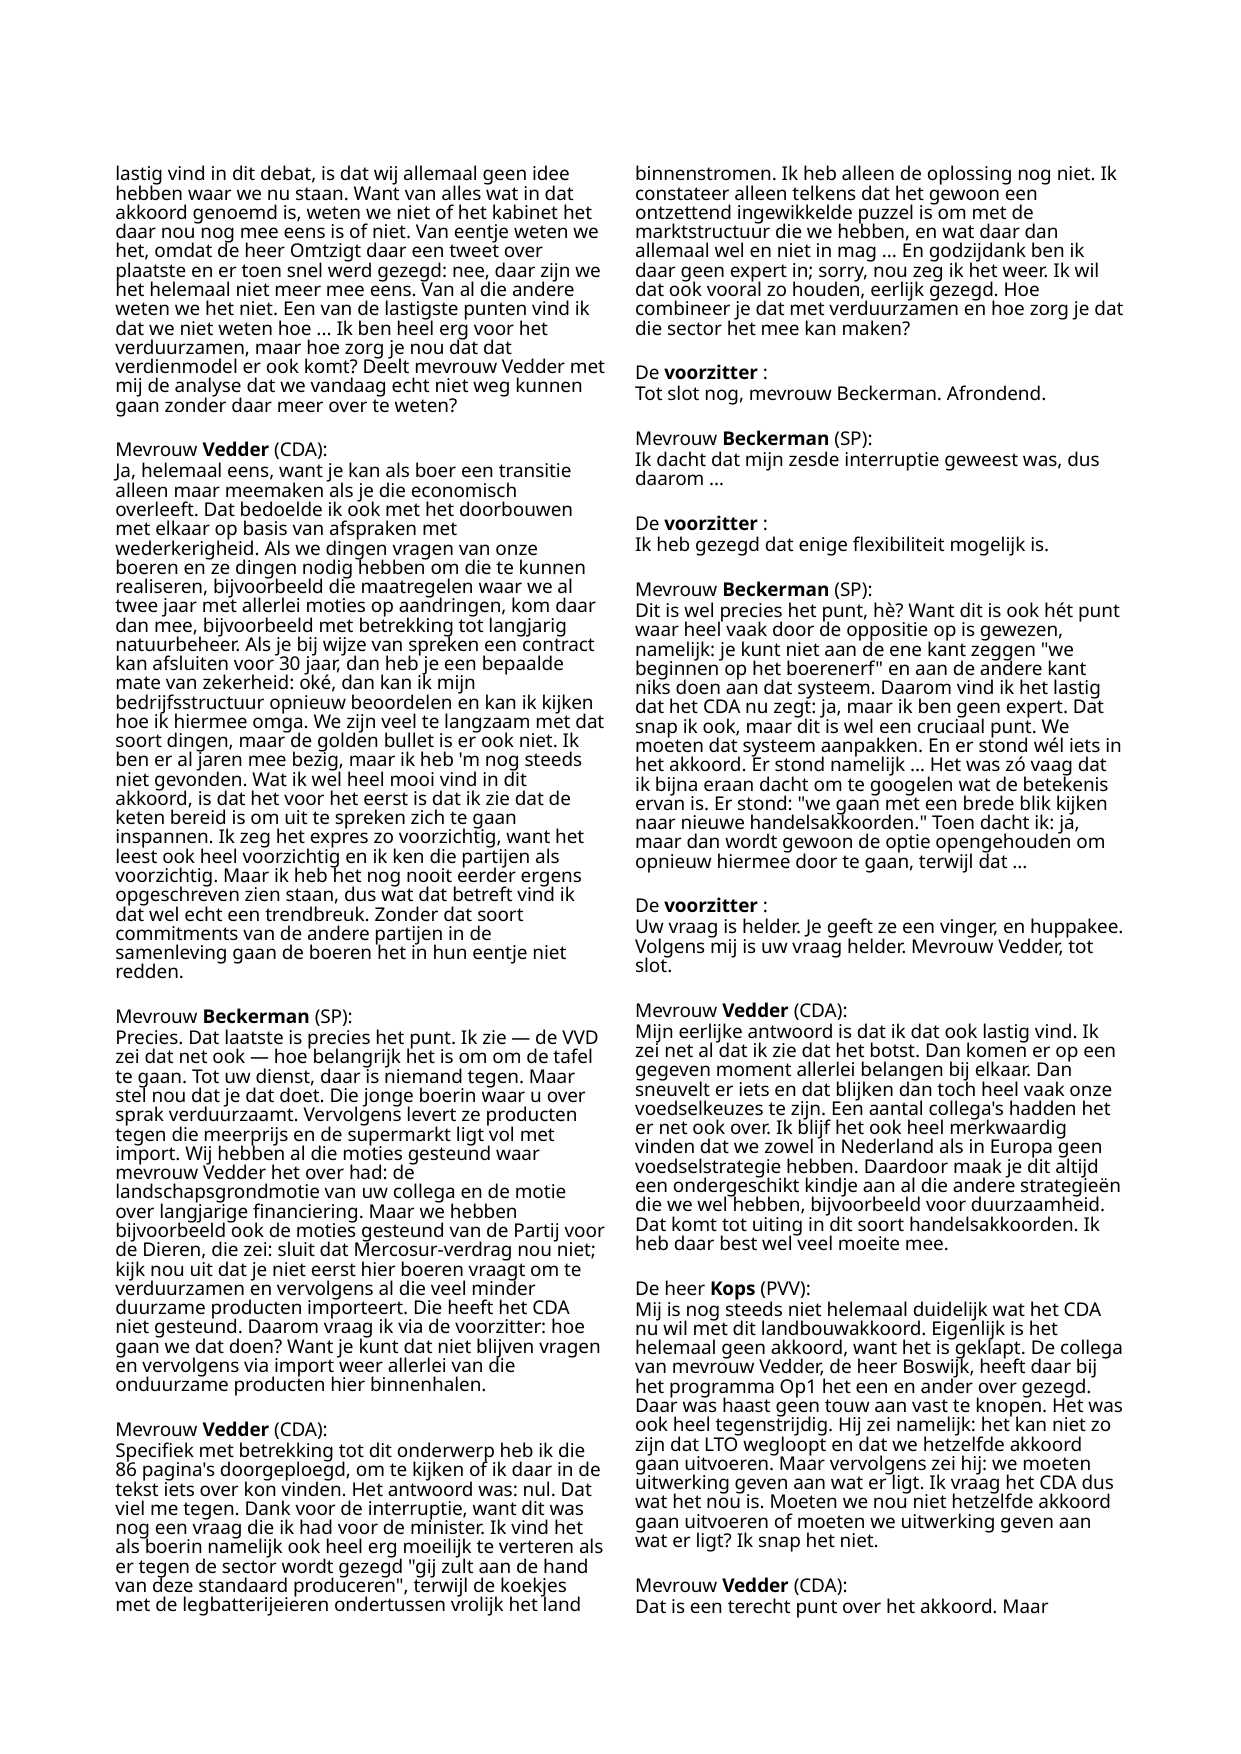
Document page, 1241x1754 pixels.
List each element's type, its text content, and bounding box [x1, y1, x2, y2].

text Mevrouw Beckerman (SP): [635, 425, 1125, 451]
text Ik heb gezegd dat enige flexibiliteit mogelijk is. [635, 536, 1125, 556]
text Mevrouw Vedder (CDA): [115, 1416, 605, 1442]
text binnenstromen. Ik heb alleen de oplossing nog niet. Ik constateer alleen telkens dat het gewoon een ontzettend ingewikkelde puzzel is om met de marktstructuur die we hebben, en wat daar dan allemaal wel en niet in mag ... En godzijdank ben ik daar geen expert in; sorry, nou zeg ik het weer. Ik wil dat ook vooral zo houden, eerlijk gezegd. Hoe combineer je dat met verduurzamen en hoe zorg je dat die sector het mee kan maken? [635, 165, 1125, 339]
text Ja, helemaal eens, want je kan als boer een transitie alleen maar meemaken als je die economisch overleeft. Dat bedoelde ik ook met het doorbouwen met elkaar op basis van afspraken met wederkerigheid. Als we dingen vragen van onze boeren en ze dingen nodig hebben om die te kunnen realiseren, bijvoorbeeld die maatregelen waar we al twee jaar met allerlei moties op aandringen, kom daar dan mee, bijvoorbeeld met betrekking tot langjarig natuurbeheer. Als je bij wijze van spreken een contract kan afsluiten voor 30 jaar, dan heb je een bepaalde mate van zekerheid: oké, dan kan ik mijn bedrijfsstructuur opnieuw beoordelen en kan ik kijken hoe ik hiermee omga. We zijn veel te langzaam met dat soort dingen, maar de golden bullet is er ook niet. Ik ben er al jaren mee bezig, maar ik heb 'm nog steeds niet gevonden. Wat ik wel heel mooi vind in dit akkoord, is dat het voor het eerst is dat ik zie dat de keten bereid is om uit te spreken zich te gaan inspannen. Ik zeg het expres zo voorzichtig, want het leest ook heel voorzichtig en ik ken die partijen als voorzichtig. Maar ik heb het nog nooit eerder ergens opgeschreven zien staan, dus wat dat betreft vind ik dat wel echt een trendbreuk. Zonder dat soort commitments van de andere partijen in de samenleving gaan de boeren het in hun eentje niet redden. [115, 462, 605, 983]
text Dit is wel precies het punt, hè? Want dit is ook hét punt waar heel vaak door de oppositie op is gewezen, namelijk: je kunt niet aan de ene kant zeggen "we beginnen op het boerenerf" en aan de andere kant niks doen aan dat systeem. Daarom vind ik het lastig dat het CDA nu zegt: ja, maar ik ben geen expert. Dat snap ik ook, maar dit is wel een cruciaal punt. We moeten dat systeem aanpakken. En er stond wél iets in het akkoord. Er stond namelijk … Het was zó vaag dat ik bijna eraan dacht om te googelen wat de betekenis ervan is. Er stond: "we gaan met een brede blik kijken naar nieuwe handelsakkoorden." Toen dacht ik: ja, maar dan wordt gewoon de optie opengehouden om opnieuw hiermee door te gaan, terwijl dat ... [635, 602, 1125, 872]
text Specifiek met betrekking tot dit onderwerp heb ik die 86 pagina's doorgeploegd, om te kijken of ik daar in de tekst iets over kon vinden. Het antwoord was: nul. Dat viel me tegen. Dank voor de interruptie, want dit was nog een vraag die ik had voor de minister. Ik vind het als boerin namelijk ook heel erg moeilijk te verteren als er tegen de sector wordt gezegd "gij zult aan de hand van deze standaard produceren", terwijl de koekjes met de legbatterijeieren ondertussen vrolijk het land [115, 1442, 605, 1615]
text Precies. Dat laatste is precies het punt. Ik zie — de VVD zei dat net ook — hoe belangrijk het is om om de tafel te gaan. Tot uw dienst, daar is niemand tegen. Maar stel nou dat je dat doet. Die jonge boerin waar u over sprak verduurzaamt. Vervolgens levert ze producten tegen die meerprijs en de supermarkt ligt vol met import. Wij hebben al die moties gesteund waar mevrouw Vedder het over had: de landschapsgrondmotie van uw collega en de motie over langjarige financiering. Maar we hebben bijvoorbeeld ook de moties gesteund van de Partij voor de Dieren, die zei: sluit dat Mercosur-verdrag nou niet; kijk nou uit dat je niet eerst hier boeren vraagt om te verduurzamen en vervolgens al die veel minder duurzame producten importeert. Die heeft het CDA niet gesteund. Daarom vraag ik via de voorzitter: hoe gaan we dat doen? Want je kunt dat niet blijven vragen en vervolgens via import weer allerlei van die onduurzame producten hier binnenhalen. [115, 1029, 605, 1395]
text De voorzitter : [635, 511, 1125, 536]
text De voorzitter : [635, 893, 1125, 918]
text Mijn eerlijke antwoord is dat ik dat ook lastig vind. Ik zei net al dat ik zie dat het botst. Dan komen er op een gegeven moment allerlei belangen bij elkaar. Dan sneuvelt er iets en dat blijken dan toch heel vaak onze voedselkeuzes te zijn. Een aantal collega's hadden het er net ook over. Ik blijf het ook heel merkwaardig vinden dat we zowel in Nederland als in Europa geen voedselstrategie hebben. Daardoor maak je dit altijd een ondergeschikt kindje aan al die andere strategieën die we wel hebben, bijvoorbeeld voor duurzaamheid. Dat komt tot uiting in dit soort handelsakkoorden. Ik heb daar best wel veel moeite mee. [635, 1023, 1125, 1254]
text Mevrouw Beckerman (SP): [635, 576, 1125, 602]
text Ik dacht dat mijn zesde interruptie geweest was, dus daarom … [635, 451, 1125, 490]
text Mevrouw Vedder (CDA): [115, 437, 605, 462]
text Mevrouw Vedder (CDA): [635, 1572, 1125, 1598]
text Mij is nog steeds niet helemaal duidelijk wat het CDA nu wil met dit landbouwakkoord. Eigenlijk is het helemaal geen akkoord, want het is geklapt. De collega van mevrouw Vedder, de heer Boswijk, heeft daar bij het programma Op1 het een en ander over gezegd. Daar was haast geen touw aan vast te knopen. Het was ook heel tegenstrijdig. Hij zei namelijk: het kan niet zo zijn dat LTO wegloopt en dat we hetzelfde akkoord gaan uitvoeren. Maar vervolgens zei hij: we moeten uitwerking geven aan wat er ligt. Ik vraag het CDA dus wat het nou is. Moeten we nou niet hetzelfde akkoord gaan uitvoeren of moeten we uitwerking geven aan wat er ligt? Ik snap het niet. [635, 1301, 1125, 1551]
text Tot slot nog, mevrouw Beckerman. Afrondend. [635, 385, 1125, 404]
text Dat is een terecht punt over het akkoord. Maar [635, 1598, 1125, 1617]
text lastig vind in dit debat, is dat wij allemaal geen idee hebben waar we nu staan. Want van alles wat in dat akkoord genoemd is, weten we niet of het kabinet het daar nou nog mee eens is of niet. Van eentje weten we het, omdat de heer Omtzigt daar een tweet over plaatste en er toen snel werd gezegd: nee, daar zijn we het helemaal niet meer mee eens. Van al die andere weten we het niet. Een van de lastigste punten vind ik dat we niet weten hoe ... Ik ben heel erg voor het verduurzamen, maar hoe zorg je nou dat dat verdienmodel er ook komt? Deelt mevrouw Vedder met mij de analyse dat we vandaag echt niet weg kunnen gaan zonder daar meer over te weten? [115, 165, 605, 416]
text De heer Kops (PVV): [635, 1275, 1125, 1301]
text Uw vraag is helder. Je geeft ze een vinger, en huppakee. Volgens mij is uw vraag helder. Mevrouw Vedder, tot slot. [635, 918, 1125, 976]
text Mevrouw Beckerman (SP): [115, 1003, 605, 1029]
text De voorzitter : [635, 359, 1125, 385]
text Mevrouw Vedder (CDA): [635, 997, 1125, 1023]
